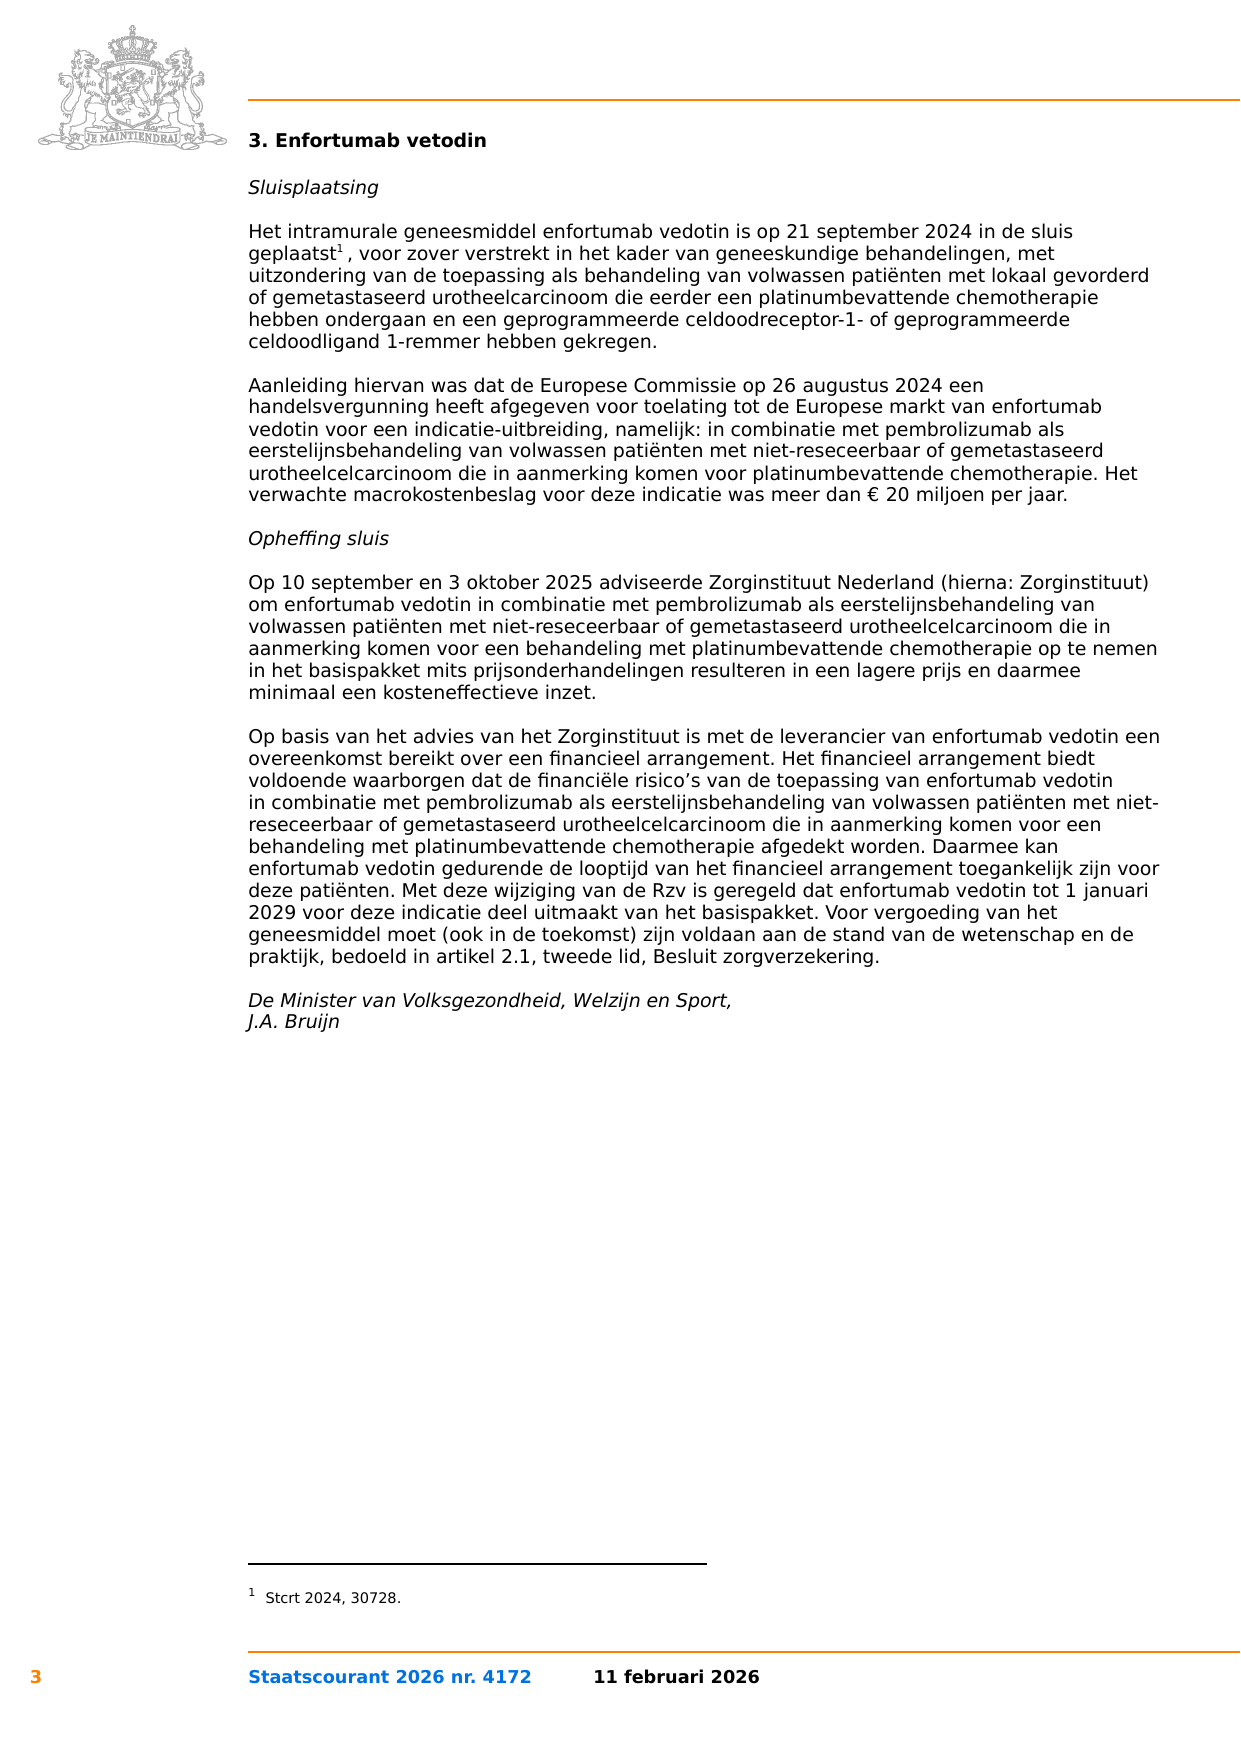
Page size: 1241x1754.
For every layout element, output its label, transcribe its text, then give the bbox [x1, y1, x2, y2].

subtitle Sluisplaatsing [248, 177, 1163, 199]
text De Minister van Volksgezondheid, Welzijn en Sport, J.A. Bruijn [248, 989, 1163, 1033]
picture [38, 25, 227, 150]
text Aanleiding hiervan was dat de Europese Commissie op 26 augustus 2024 een handelsvergunning heeft afgegeven voor toelating tot de Europese markt van enfortumab vedotin voor een indicatie-uitbreiding, namelijk: in combinatie met pembrolizumab als eerstelijnsbehandeling van volwassen patiënten met niet-reseceerbaar of gemetastaseerd urotheelcelcarcinoom die in aanmerking komen voor platinumbevattende chemotherapie. Het verwachte macrokostenbeslag voor deze indicatie was meer dan € 20 miljoen per jaar. [248, 374, 1163, 506]
text Stcrt 2024, 30728. [248, 1586, 1163, 1608]
text Op basis van het advies van het Zorginstituut is met de leverancier van enfortumab vedotin een overeenkomst bereikt over een financieel arrangement. Het financieel arrangement biedt voldoende waarborgen dat de financiële risico’s van de toepassing van enfortumab vedotin [248, 726, 1163, 792]
subtitle Opheffing sluis [248, 528, 1163, 550]
text in combinatie met pembrolizumab als eerstelijnsbehandeling van volwassen patiënten met niet-reseceerbaar of gemetastaseerd urotheelcelcarcinoom die in aanmerking komen voor een behandeling met platinumbevattende chemotherapie afgedekt worden. Daarmee kan enfortumab vedotin gedurende de looptijd van het financieel arrangement toegankelijk zijn voor deze patiënten. Met deze wijziging van de Rzv is geregeld dat enfortumab vedotin tot 1 januari 2029 voor deze indicatie deel uitmaakt van het basispakket. Voor vergoeding van het geneesmiddel moet (ook in de toekomst) zijn voldaan aan de stand van de wetenschap en de praktijk, bedoeld in artikel 2.1, tweede lid, Besluit zorgverzekering. [248, 792, 1163, 968]
text Het intramurale geneesmiddel enfortumab vedotin is op 21 september 2024 in de sluis geplaatst, voor zover verstrekt in het kader van geneeskundige behandelingen, met uitzondering van de toepassing als behandeling van volwassen patiënten met lokaal gevorderd of gemetastaseerd urotheelcarcinoom die eerder een platinumbevattende chemotherapie hebben ondergaan en een geprogrammeerde celdoodreceptor-1- of geprogrammeerde celdoodligand 1-remmer hebben gekregen. [248, 221, 1163, 353]
subtitle 3. Enfortumab vetodin [248, 130, 1163, 152]
text Op 10 september en 3 oktober 2025 adviseerde Zorginstituut Nederland (hierna: Zorginstituut) om enfortumab vedotin in combinatie met pembrolizumab als eerstelijnsbehandeling van volwassen patiënten met niet-reseceerbaar of gemetastaseerd urotheelcelcarcinoom die in aanmerking komen voor een behandeling met platinumbevattende chemotherapie op te nemen in het basispakket mits prijsonderhandelingen resulteren in een lagere prijs en daarmee minimaal een kosteneffectieve inzet. [248, 572, 1163, 704]
